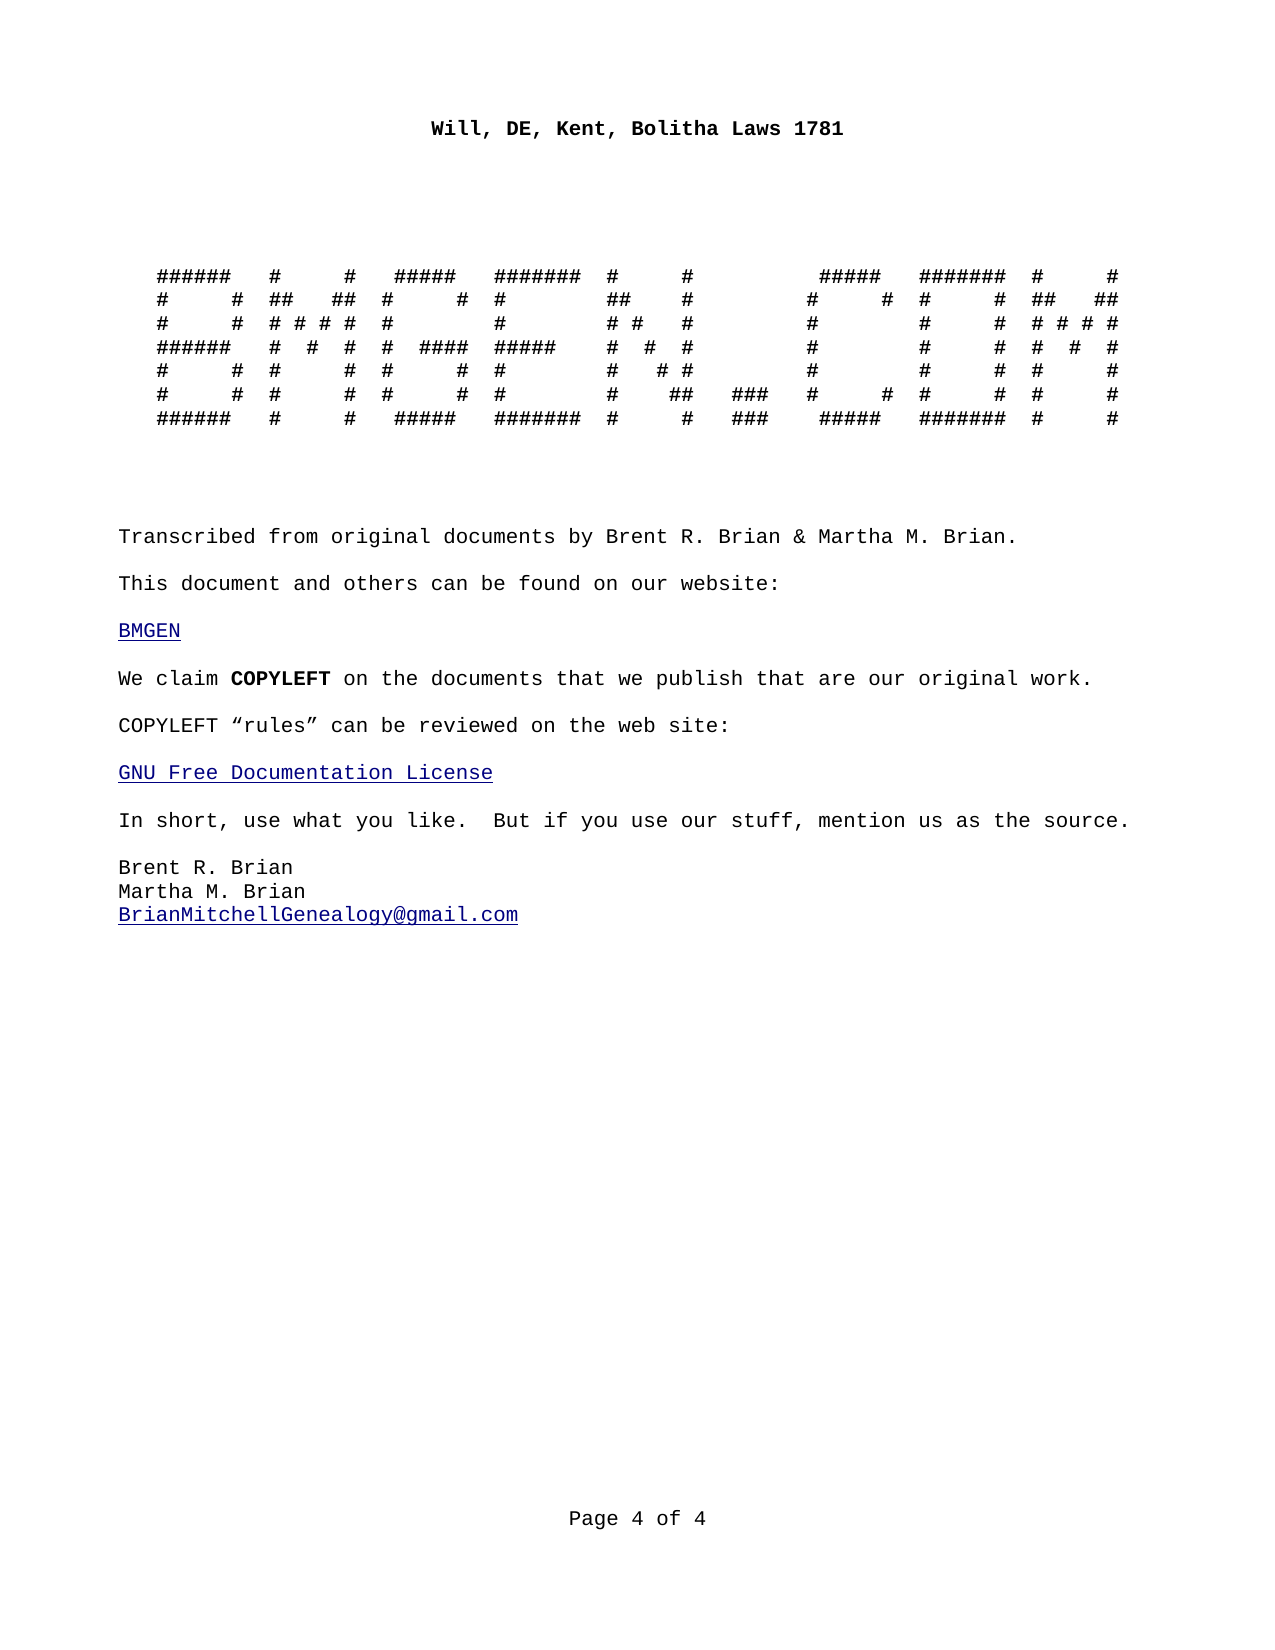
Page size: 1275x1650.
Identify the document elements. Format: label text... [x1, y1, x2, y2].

text ###### # # ##### ####### # # ##### ####### # # [118, 266, 1157, 289]
text BrianMitchellGenealogy@gmail.com [118, 904, 1157, 928]
text # # # # # # # # # # # # # # # # # # [118, 313, 1157, 337]
text This document and others can be found on our website: [118, 573, 1157, 597]
text ###### # # # # #### ##### # # # # # # # # # [118, 337, 1157, 360]
text # # ## ## # # # ## # # # # # ## ## [118, 289, 1157, 313]
text In short, use what you like. But if you use our stuff, mention us as the source. [118, 810, 1157, 833]
text Transcribed from original documents by Brent R. Brian & Martha M. Brian. [118, 526, 1157, 549]
text # # # # # # # # # # # # # # # [118, 360, 1157, 384]
text # # # # # # # # ## ### # # # # # # [118, 384, 1157, 408]
text COPYLEFT “rules” can be reviewed on the web site: [118, 715, 1157, 739]
text Martha M. Brian [118, 881, 1157, 904]
text BMGEN [118, 621, 1157, 644]
text We claim COPYLEFT on the documents that we publish that are our original work. [118, 668, 1157, 691]
text GNU Free Documentation License [118, 762, 1157, 786]
text ###### # # ##### ####### # # ### ##### ####### # # [118, 408, 1157, 431]
text Brent R. Brian [118, 857, 1157, 881]
